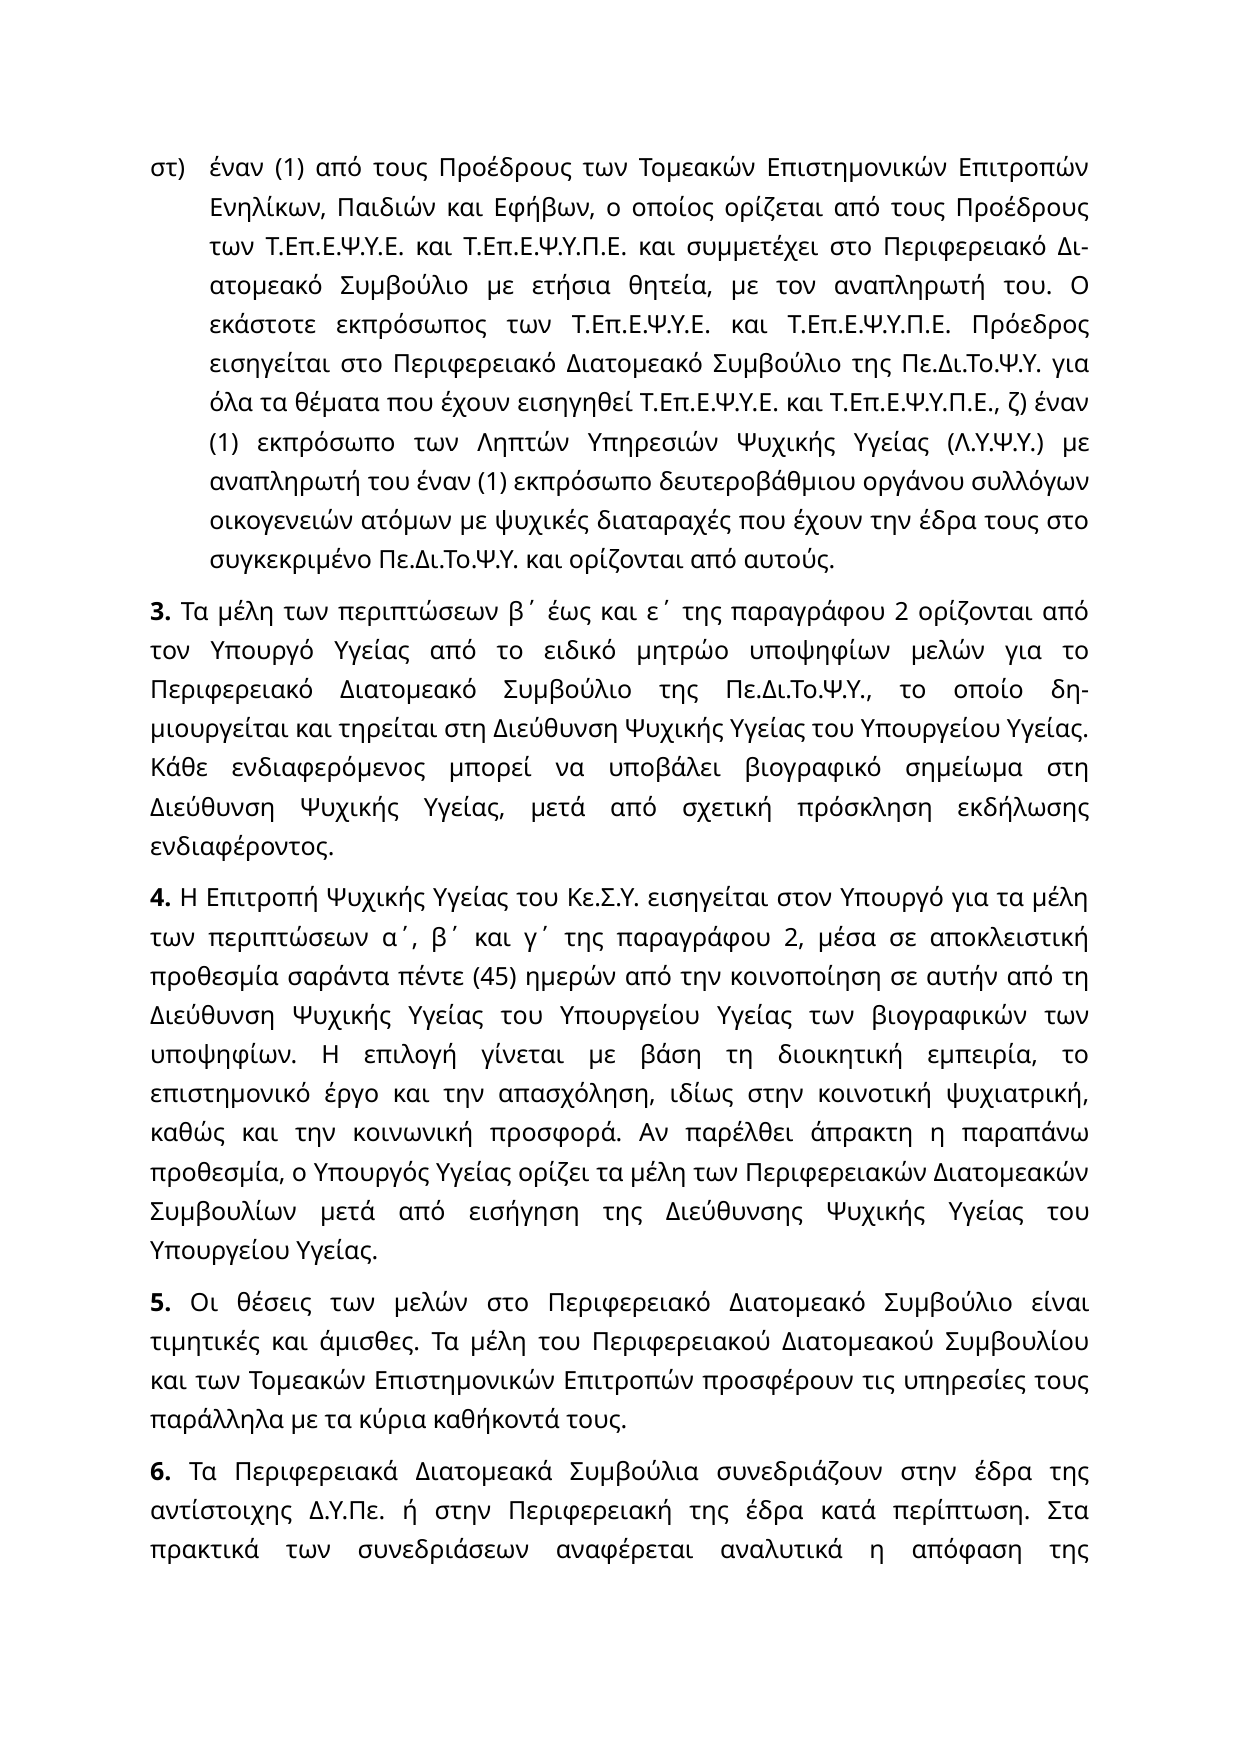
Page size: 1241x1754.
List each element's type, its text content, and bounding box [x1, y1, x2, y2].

text 4. Η Επιτροπή Ψυχικής Υγείας του Κε.Σ.Υ. εισηγείται στον Υπουργό για τα μέλη των περιπτώσεων α΄, β΄ και γ΄ της παραγράφου 2, μέσα σε αποκλειστική προθεσμία σαράντα πέντε (45) ημερών από την κοινοποίηση σε αυτήν από τη Διεύθυνση Ψυχικής Υγείας του Υπουργείου Υγείας των βιογραφικών των υποψηφίων. Η επιλογή γίνεται με βάση τη διοικητική εμπειρία, το επιστημονικό έργο και την απασχόληση, ιδίως στην κοινοτική ψυχιατρική, καθώς και την κοινωνική προσφορά. Αν παρέλθει άπρακτη η παραπάνω προθεσμία, ο Υπουργός Υγείας ορίζει τα μέλη των Περιφερειακών Διατομεακών Συμβουλίων μετά από εισήγηση της Διεύθυνσης Ψυχικής Υγείας του Υπουργείου Υγείας. [150, 880, 1090, 1267]
text 5. Οι θέσεις των μελών στο Περιφερειακό Διατομεακό Συμβούλιο είναι τιμητικές και άμισθες. Τα μέλη του Περιφερειακού Διατομεακού Συμβουλίου και των Τομεακών Επιστημονικών Επιτροπών προσφέρουν τις υπηρεσίες τους παράλληλα με τα κύρια καθήκοντά τους. [150, 1284, 1090, 1436]
text 6. Τα Περιφερειακά Διατομεακά Συμβούλια συνεδριάζουν στην έδρα της αντίστοιχης Δ.Υ.Πε. ή στην Περιφερειακή της έδρα κατά περίπτωση. Στα πρακτικά των συνεδριάσεων αναφέρεται αναλυτικά η απόφαση της [150, 1453, 1090, 1566]
text 3. Τα μέλη των περιπτώσεων β΄ έως και ε΄ της παραγράφου 2 ορίζονται από τον Υπουργό Υγείας από το ειδικό μητρώο υποψηφίων μελών για το Περιφερειακό Διατομεακό Συμβούλιο της Πε.Δι.Το.Ψ.Υ., το οποίο δη- μιουργείται και τηρείται στη Διεύθυνση Ψυχικής Υγείας του Υπουργείου Υγείας. Κάθε ενδιαφερόμενος μπορεί να υποβάλει βιογραφικό σημείωμα στη Διεύθυνση Ψυχικής Υγείας, μετά από σχετική πρόσκληση εκδήλωσης ενδιαφέροντος. [150, 593, 1090, 862]
list στ) έναν (1) από τους Προέδρους των Τομεακών Επιστημονικών Επιτροπών Ενηλίκων, Παιδιών και Εφήβων, ο οποίος ορίζεται από τους Προέδρους των Τ.Επ.Ε.Ψ.Υ.Ε. και Τ.Επ.Ε.Ψ.Υ.Π.Ε. και συμμετέχει στο Περιφερειακό Δι- ατομεακό Συμβούλιο με ετήσια θητεία, με τον αναπληρωτή του. Ο εκάστοτε εκπρόσωπος των Τ.Επ.Ε.Ψ.Υ.Ε. και Τ.Επ.Ε.Ψ.Υ.Π.Ε. Πρόεδρος εισηγείται στο Περιφερειακό Διατομεακό Συμβούλιο της Πε.Δι.Το.Ψ.Υ. για όλα τα θέματα που έχουν εισηγηθεί Τ.Επ.Ε.Ψ.Υ.Ε. και Τ.Επ.Ε.Ψ.Υ.Π.Ε., ζ) έναν (1) εκπρόσωπο των Ληπτών Υπηρεσιών Ψυχικής Υγείας (Λ.Υ.Ψ.Υ.) με αναπληρωτή του έναν (1) εκπρόσωπο δευτεροβάθμιου οργάνου συλλόγων οικογενειών ατόμων με ψυχικές διαταραχές που έχουν την έδρα τους στο συγκεκριμένο Πε.Δι.Το.Ψ.Υ. και ορίζονται από αυτούς. [150, 150, 1090, 576]
